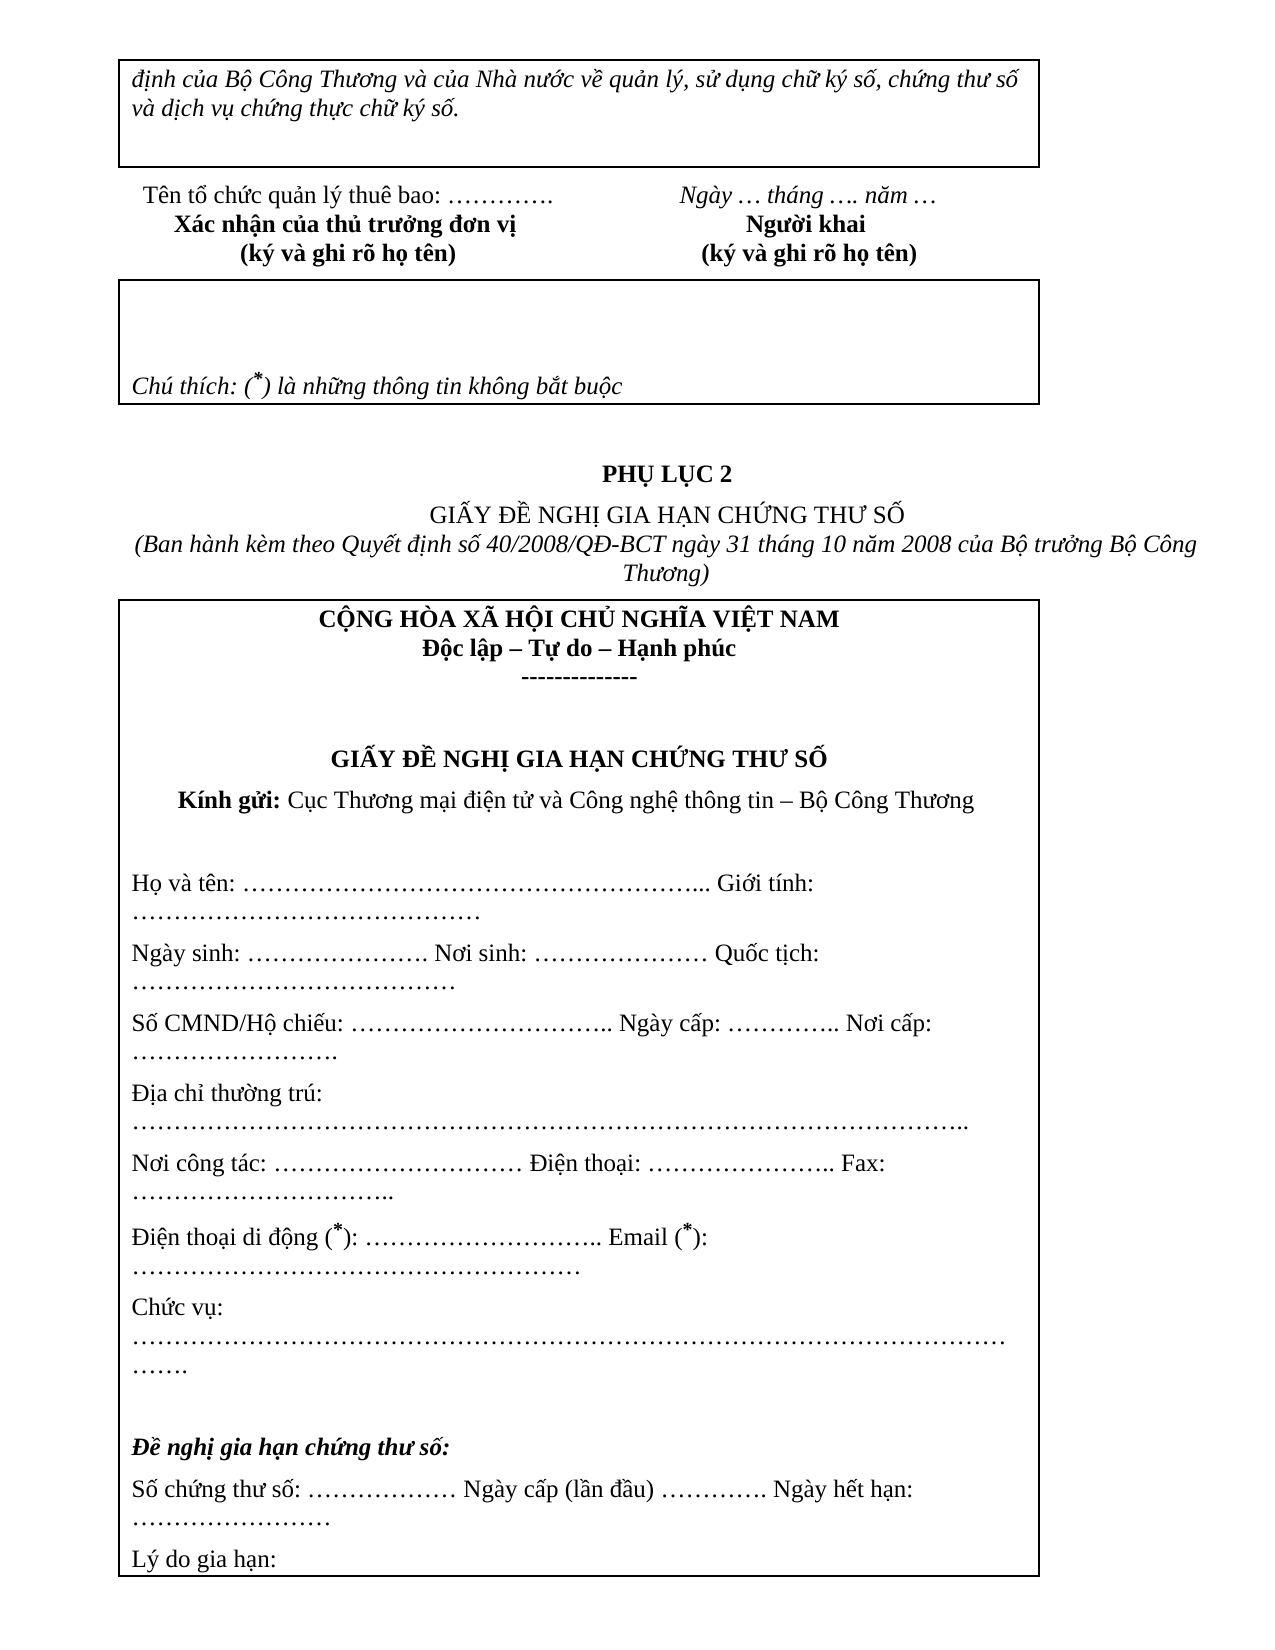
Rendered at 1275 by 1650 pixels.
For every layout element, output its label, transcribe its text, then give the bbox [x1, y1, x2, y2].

table_header Chú thích: (*) là những thông tin không bắt buộc [120, 281, 1038, 403]
table_header Ngày … tháng …. năm … Người khai (ký và ghi rõ họ tên) [578, 180, 1040, 279]
table_header định của Bộ Công Thương và của Nhà nước về quản lý, sử dụng chữ ký số, chứng thư số và dịch vụ chứng thực chữ ký số. [120, 61, 1038, 166]
text PHỤ LỤC 2 [118, 459, 1216, 488]
table_header Tên tổ chức quản lý thuê bao: …………. Xác nhận của thủ trưởng đơn vị (ký và ghi rõ họ tên) [118, 180, 578, 279]
text GIẤY ĐỀ NGHỊ GIA HẠN CHỨNG THƯ SỐ (Ban hành kèm theo Quyết định số 40/2008/QĐ-BCT ngày 31 tháng 10 năm 2008 của Bộ trưởng Bộ Công Thương) [118, 500, 1216, 586]
table_header CỘNG HÒA XÃ HỘI CHỦ NGHĨA VIỆT NAM Độc lập – Tự do – Hạnh phúc -------------- GIẤY ĐỀ NGHỊ GIA HẠN CHỨNG THƯ SỐ Kính gửi: Cục Thương mại điện tử và Công nghệ thông tin – Bộ Công Thương Họ và tên: ………………………………………………... Giới tính: …………………………………… Ngày sinh: …………………. Nơi sinh: ………………… Quốc tịch: ………………………………… Số CMND/Hộ chiếu: ………………………….. Ngày cấp: ………….. Nơi cấp: ……………………. Địa chỉ thường trú: ……………………………………………………………………………………….. Nơi công tác: ………………………… Điện thoại: ………………….. Fax: ………………………….. Điện thoại di động (*): ……………………….. Email (*): ……………………………………………… Chức vụ: …………………………………………………………………………………………………. Đề nghị gia hạn chứng thư số: Số chứng thư số: ……………… Ngày cấp (lần đầu) …………. Ngày hết hạn: …………………… Lý do gia hạn: [120, 601, 1038, 1575]
